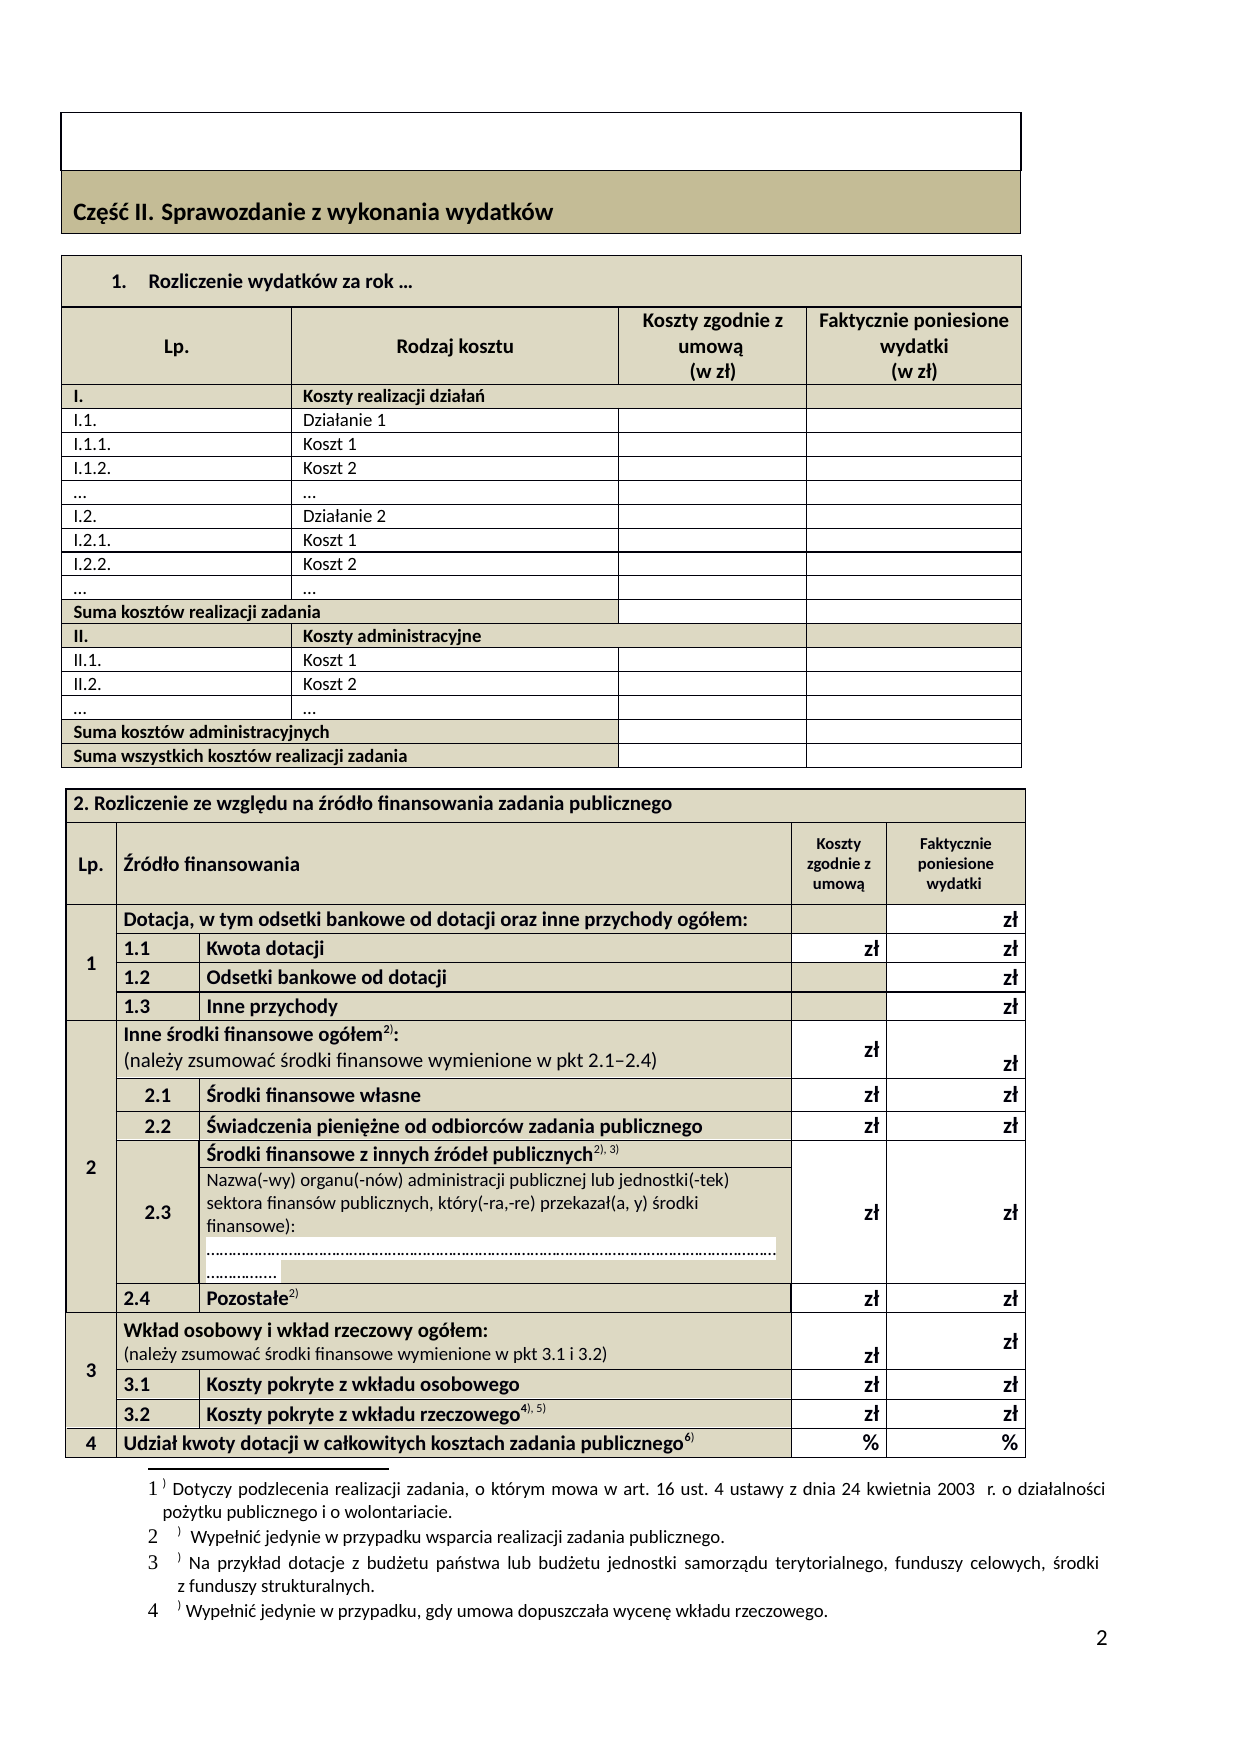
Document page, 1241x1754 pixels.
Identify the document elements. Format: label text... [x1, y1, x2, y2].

table_cell Suma kosztów administracyjnych [62, 720, 618, 743]
table_cell zł [887, 1313, 1025, 1369]
table_cell Środki finansowe z innych źródeł publicznych2), ) [200, 1141, 791, 1167]
table_cell Środki finansowe własne [200, 1079, 791, 1111]
table_cell [619, 648, 806, 671]
table_cell Koszt 2 [292, 553, 618, 575]
table_cell Dotacja, w tym odsetki bankowe od dotacji oraz inne przychody ogółem: [117, 905, 791, 933]
table_cell [807, 624, 1021, 647]
table_cell 1 [67, 905, 116, 1020]
table_cell zł [887, 934, 1025, 962]
table_cell Koszty zgodnie z umową (w zł) [619, 308, 806, 384]
table_cell [807, 744, 1021, 767]
table_cell Inne środki finansowe ogółem): (należy zsumować środki finansowe wymienione w pkt 2.1–2.4) [117, 1021, 791, 1077]
table_cell … [292, 481, 618, 503]
table_cell … [62, 696, 291, 719]
table_cell Koszty realizacji działań [292, 385, 806, 408]
table_cell Pozostałe2) [200, 1284, 790, 1312]
table_cell [792, 963, 886, 991]
table_cell I.2. [62, 505, 291, 527]
table_cell Faktycznie poniesione wydatki (w zł) [807, 308, 1021, 384]
table_cell [619, 529, 806, 551]
table_cell Źródło finansowania [117, 823, 791, 904]
table_cell … [62, 576, 291, 599]
table_cell II. [62, 624, 291, 647]
table_cell zł [887, 1370, 1025, 1398]
table_cell Część II. Sprawozdanie z wykonania wydatków [62, 171, 1020, 233]
table_header 2. Rozliczenie ze względu na źródło finansowania zadania publicznego [67, 790, 1025, 822]
table_cell [807, 433, 1021, 456]
table_cell 1.3 [117, 993, 199, 1020]
table_cell [807, 481, 1021, 503]
table_cell Suma wszystkich kosztów realizacji zadania [62, 744, 618, 767]
table_cell Odsetki bankowe od dotacji [200, 963, 791, 991]
table_cell [619, 696, 806, 719]
table_cell Działanie 1 [292, 409, 618, 432]
table_cell [62, 113, 1020, 170]
table_cell zł [887, 1079, 1025, 1111]
table_cell 2 [67, 1021, 116, 1312]
table_cell zł [792, 1284, 886, 1312]
table_cell Koszt 2 [292, 457, 618, 479]
table_cell Faktycznie poniesione wydatki [887, 823, 1025, 904]
table_cell [807, 505, 1021, 527]
table_cell zł [887, 905, 1025, 933]
table_cell zł [792, 934, 886, 962]
table_cell 2.1 [117, 1079, 199, 1111]
table_cell [807, 600, 1021, 623]
table_cell … [62, 481, 291, 503]
table_cell [807, 553, 1021, 575]
table_cell zł [792, 1079, 886, 1111]
table_cell I.1.1. [62, 433, 291, 456]
table_cell [619, 553, 806, 575]
table_cell Koszt 2 [292, 672, 618, 695]
table_cell Inne przychody [200, 993, 791, 1020]
table_cell Nazwa(-wy) organu(-nów) administracji publicznej lub jednostki(-tek) sektora finansów publicznych, który(-ra,-re) przekazał(a, y) środki finansowe): ……………………………………………………………………………………………………………………………….... [200, 1168, 791, 1283]
table_cell Udział kwoty dotacji w całkowitych kosztach zadania publicznego) [117, 1429, 791, 1457]
table_cell Rodzaj kosztu [292, 308, 618, 384]
table_cell [807, 648, 1021, 671]
table_cell I.2.2. [62, 553, 291, 575]
table_cell Koszt 1 [292, 648, 618, 671]
table_cell [619, 744, 806, 767]
table_cell zł [792, 1313, 886, 1369]
table_cell [619, 433, 806, 456]
table_cell [807, 457, 1021, 479]
table_cell [807, 696, 1021, 719]
table_cell I.1. [62, 409, 291, 432]
table_cell … [292, 696, 618, 719]
table_cell % [887, 1429, 1025, 1457]
table_cell … [292, 576, 618, 599]
table_cell zł [792, 1021, 886, 1077]
table_cell II.1. [62, 648, 291, 671]
table_cell [619, 600, 806, 623]
table_cell [619, 481, 806, 503]
table_cell Koszty pokryte z wkładu osobowego [200, 1370, 791, 1398]
table_cell Koszty zgodnie z umową [792, 823, 886, 904]
table_cell 4 [66, 1429, 116, 1457]
table_cell 1.2 [117, 963, 199, 991]
table_cell zł [887, 1400, 1025, 1427]
table_cell zł [887, 993, 1025, 1020]
table_cell Koszt 1 [292, 433, 618, 456]
table_cell zł [887, 963, 1025, 991]
table_cell 3.1 [117, 1370, 199, 1398]
table_cell 2.4 [117, 1284, 199, 1312]
table_cell [807, 672, 1021, 695]
table_cell zł [887, 1021, 1025, 1077]
table_cell Świadczenia pieniężne od odbiorców zadania publicznego [200, 1112, 791, 1139]
table_cell [619, 505, 806, 527]
table_cell [807, 720, 1021, 743]
table_cell zł [792, 1112, 886, 1139]
table_cell Koszt 1 [292, 529, 618, 551]
table_cell Koszty pokryte z wkładu rzeczowego), ) [200, 1400, 791, 1427]
table_cell [807, 576, 1021, 599]
table_header Rozliczenie wydatków za rok … [62, 256, 1021, 306]
table_cell % [792, 1429, 886, 1457]
table_cell [792, 905, 886, 933]
table_cell 2.3 [117, 1141, 198, 1283]
table_cell Suma kosztów realizacji zadania [62, 600, 618, 623]
table_cell I.2.1. [62, 529, 291, 551]
table_cell [792, 993, 886, 1020]
table_cell 3 [66, 1313, 116, 1427]
table_cell [807, 409, 1021, 432]
table_cell Lp. [67, 823, 116, 904]
table_cell I. [62, 385, 291, 408]
table_cell zł [887, 1141, 1025, 1283]
table_cell [619, 672, 806, 695]
table_cell [619, 576, 806, 599]
table_cell II.2. [62, 672, 291, 695]
table_cell Lp. [62, 308, 291, 384]
table_cell 3.2 [117, 1400, 199, 1427]
table_cell zł [792, 1370, 886, 1398]
table_cell Koszty administracyjne [292, 624, 806, 647]
table_cell [619, 409, 806, 432]
table_cell [619, 720, 806, 743]
table_cell I.1.2. [62, 457, 291, 479]
table_cell [807, 529, 1021, 551]
table_cell Działanie 2 [292, 505, 618, 527]
table_cell 2.2 [117, 1112, 199, 1139]
table_cell [807, 385, 1021, 408]
table_cell Wkład osobowy i wkład rzeczowy ogółem: (należy zsumować środki finansowe wymienione w pkt 3.1 i 3.2) [117, 1313, 791, 1369]
table_cell zł [887, 1284, 1025, 1312]
table_cell zł [887, 1112, 1025, 1139]
table_cell [619, 457, 806, 479]
table_cell Kwota dotacji [200, 934, 791, 962]
table_cell 1.1 [117, 934, 199, 962]
table_cell zł [792, 1141, 886, 1283]
table_cell zł [792, 1400, 886, 1427]
